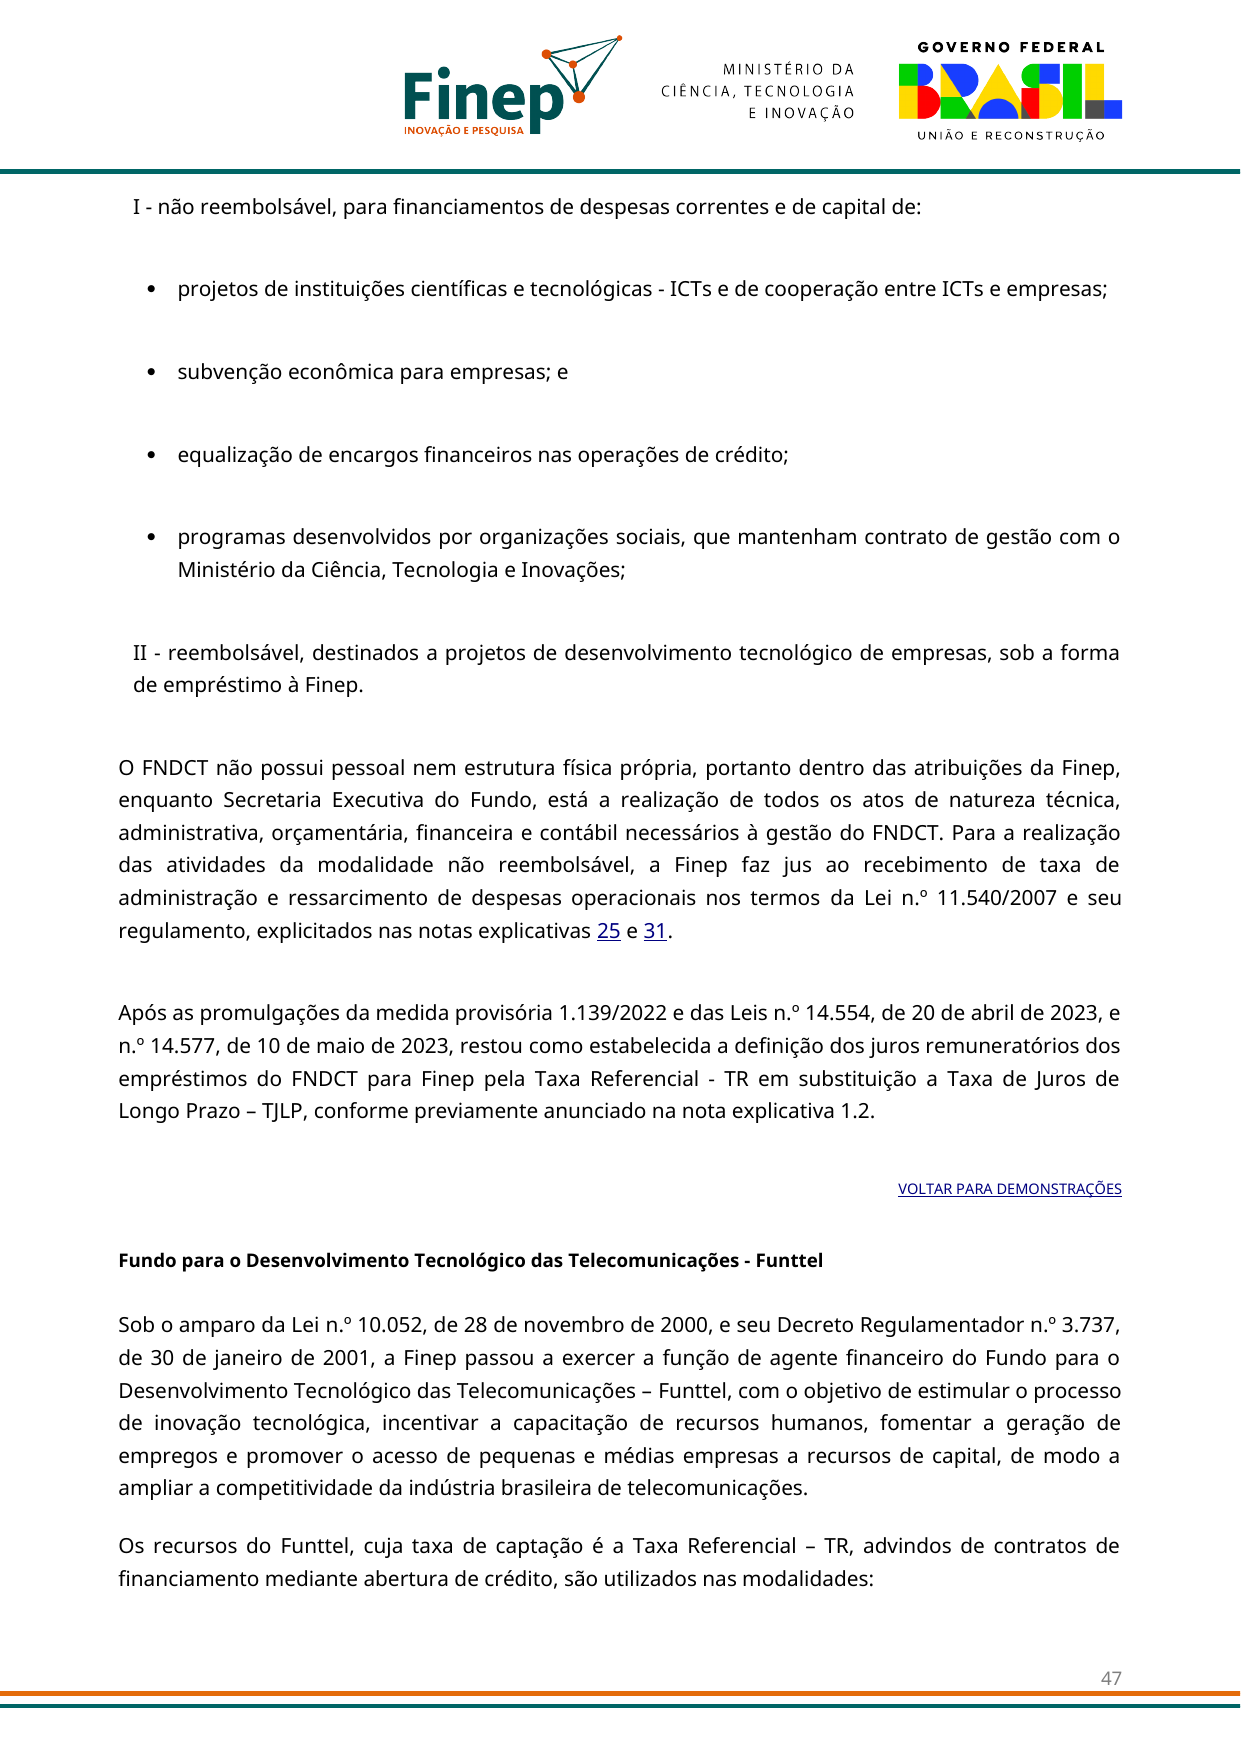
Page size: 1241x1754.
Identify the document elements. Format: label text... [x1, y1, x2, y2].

text Após as promulgações da medida provisória 1.139/2022 e das Leis n.º 14.554, de 20 de abril de 2023, e n.º 14.577, de 10 de maio de 2023, restou como estabelecida a definição dos juros remuneratórios dos empréstimos do FNDCT para Finep pela Taxa Referencial - TR em substituição a Taxa de Juros de Longo Prazo – TJLP, conforme previamente anunciado na nota explicativa 1.2. [118, 998, 1122, 1125]
list equalização de encargos financeiros nas operações de crédito; [148, 440, 1122, 468]
text II - reembolsável, destinados a projetos de desenvolvimento tecnológico de empresas, sob a forma de empréstimo à Finep. [133, 638, 1122, 699]
text Sob o amparo da Lei n.º 10.052, de 28 de novembro de 2000, e seu Decreto Regulamentador n.º 3.737, de 30 de janeiro de 2001, a Finep passou a exercer a função de agente financeiro do Fundo para o Desenvolvimento Tecnológico das Telecomunicações – Funttel, com o objetivo de estimular o processo de inovação tecnológica, incentivar a capacitação de recursos humanos, fomentar a geração de empregos e promover o acesso de pequenas e médias empresas a recursos de capital, de modo a ampliar a competitividade da indústria brasileira de telecomunicações. [118, 1311, 1122, 1502]
text Os recursos do Funttel, cuja taxa de captação é a Taxa Referencial – TR, advindos de contratos de financiamento mediante abertura de crédito, são utilizados nas modalidades: [118, 1531, 1122, 1592]
text I - não reembolsável, para financiamentos de despesas correntes e de capital de: [133, 192, 1122, 220]
subtitle Fundo para o Desenvolvimento Tecnológico das Telecomunicações - Funttel [118, 1247, 1122, 1273]
list programas desenvolvidos por organizações sociais, que mantenham contrato de gestão com o Ministério da Ciência, Tecnologia e Inovações; [148, 522, 1122, 583]
text O FNDCT não possui pessoal nem estrutura física própria, portanto dentro das atribuições da Finep, enquanto Secretaria Executiva do Fundo, está a realização de todos os atos de natureza técnica, administrativa, orçamentária, financeira e contábil necessários à gestão do FNDCT. Para a realização das atividades da modalidade não reembolsável, a Finep faz jus ao recebimento de taxa de administração e ressarcimento de despesas operacionais nos termos da Lei n.º 11.540/2007 e seu regulamento, explicitados nas notas explicativas 25 e 31. [118, 753, 1122, 944]
list projetos de instituições científicas e tecnológicas - ICTs e de cooperação entre ICTs e empresas; [148, 274, 1122, 303]
text Voltar para demonstrações [118, 1179, 1122, 1199]
list subvenção econômica para empresas; e [148, 357, 1122, 386]
